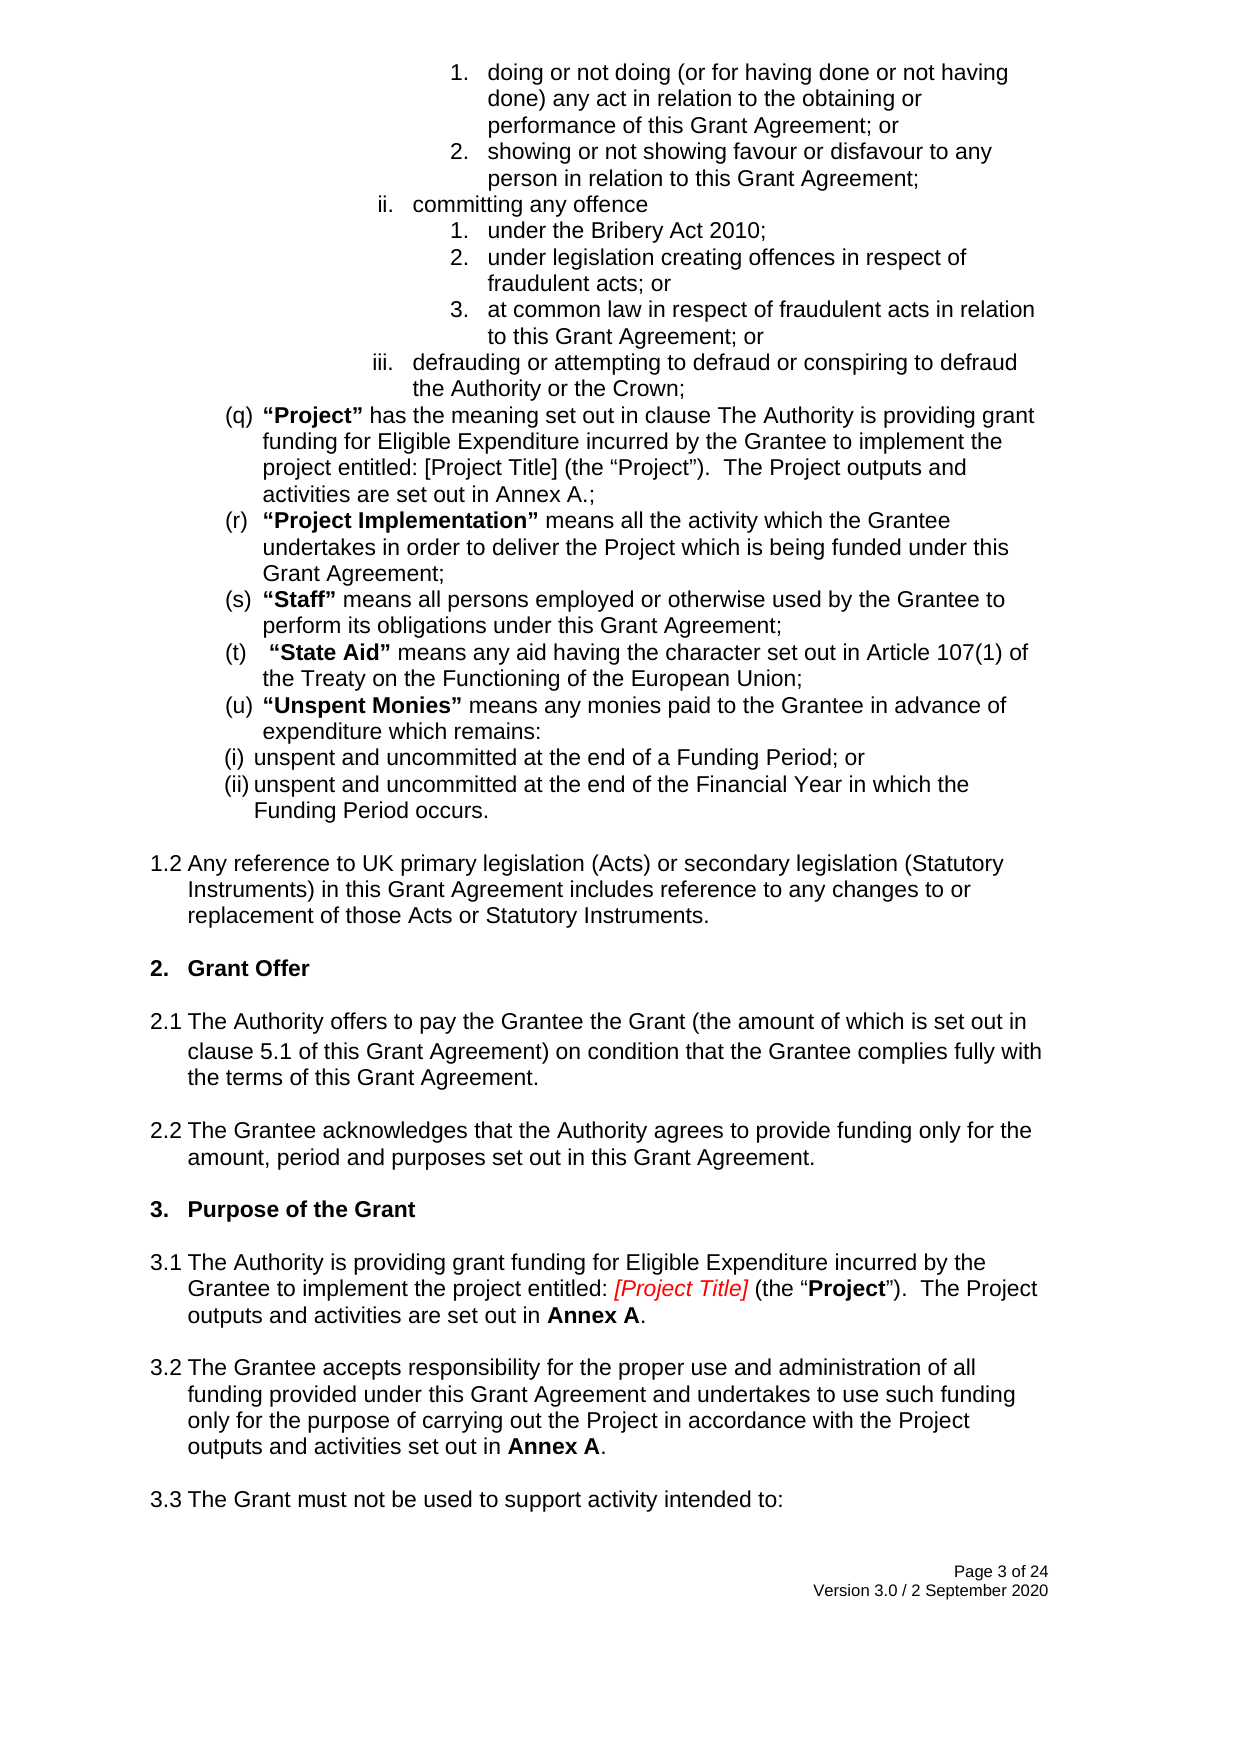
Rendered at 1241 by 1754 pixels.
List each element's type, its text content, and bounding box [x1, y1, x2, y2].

list “Project” has the meaning set out in clause 3.1; [225, 402, 1048, 507]
list The Authority is providing grant funding for Eligible Expenditure incurred by the Grantee to implement the project entitled: [Project Title] (the “Project”). The Project outputs and activities are set out in Annex A. [150, 1249, 1048, 1328]
list “Project Implementation” means all the activity which the Grantee undertakes in order to deliver the Project which is being funded under this Grant Agreement; [225, 507, 1048, 586]
list defrauding or attempting to defraud or conspiring to defraud the Authority or the Crown; [394, 349, 1048, 402]
list unspent and uncommitted at the end of a Funding Period; or [224, 744, 1048, 771]
list under legislation creating offences in respect of fraudulent acts; or [450, 243, 1048, 296]
subtitle Grant Offer [150, 955, 1048, 981]
text amount, period and purposes set out in this Grant Agreement. [150, 1143, 1048, 1170]
list “State Aid” means any aid having the character set out in Article 107(1) of the Treaty on the Functioning of the European Union; [225, 639, 1048, 692]
list under the Bribery Act 2010; [450, 217, 1048, 243]
list doing or not doing (or for having done or not having done) any act in relation to the obtaining or performance of this Grant Agreement; or [450, 59, 1048, 138]
list The Grantee accepts responsibility for the proper use and administration of all funding provided under this Grant Agreement and undertakes to use such funding only for the purpose of carrying out the Project in accordance with the Project outputs and activities set out in Annex A. [150, 1354, 1048, 1460]
subtitle Purpose of the Grant [150, 1196, 1048, 1222]
list “Staff” means all persons employed or otherwise used by the Grantee to perform its obligations under this Grant Agreement; [225, 586, 1048, 639]
list at common law in respect of fraudulent acts in relation to this Grant Agreement; or [450, 296, 1048, 349]
list Any reference to UK primary legislation (Acts) or secondary legislation (Statutory Instruments) in this Grant Agreement includes reference to any changes to or replacement of those Acts or Statutory Instruments. [150, 850, 1048, 929]
text clause 5.1 of this Grant Agreement) on condition that the Grantee complies fully with the terms of this Grant Agreement. [187, 1038, 1048, 1091]
list The Grant must not be used to support activity intended to: [150, 1486, 1048, 1512]
list The Grantee acknowledges that the Authority agrees to provide funding only for the [150, 1117, 1048, 1143]
list showing or not showing favour or disfavour to any person in relation to this Grant Agreement; [450, 138, 1048, 191]
list committing any offence [394, 191, 1048, 217]
list unspent and uncommitted at the end of the Financial Year in which the Funding Period occurs. [224, 771, 1048, 823]
list “Unspent Monies” means any monies paid to the Grantee in advance of expenditure which remains: [225, 692, 1048, 744]
list The Authority offers to pay the Grantee the Grant (the amount of which is set out in [150, 1008, 1048, 1034]
